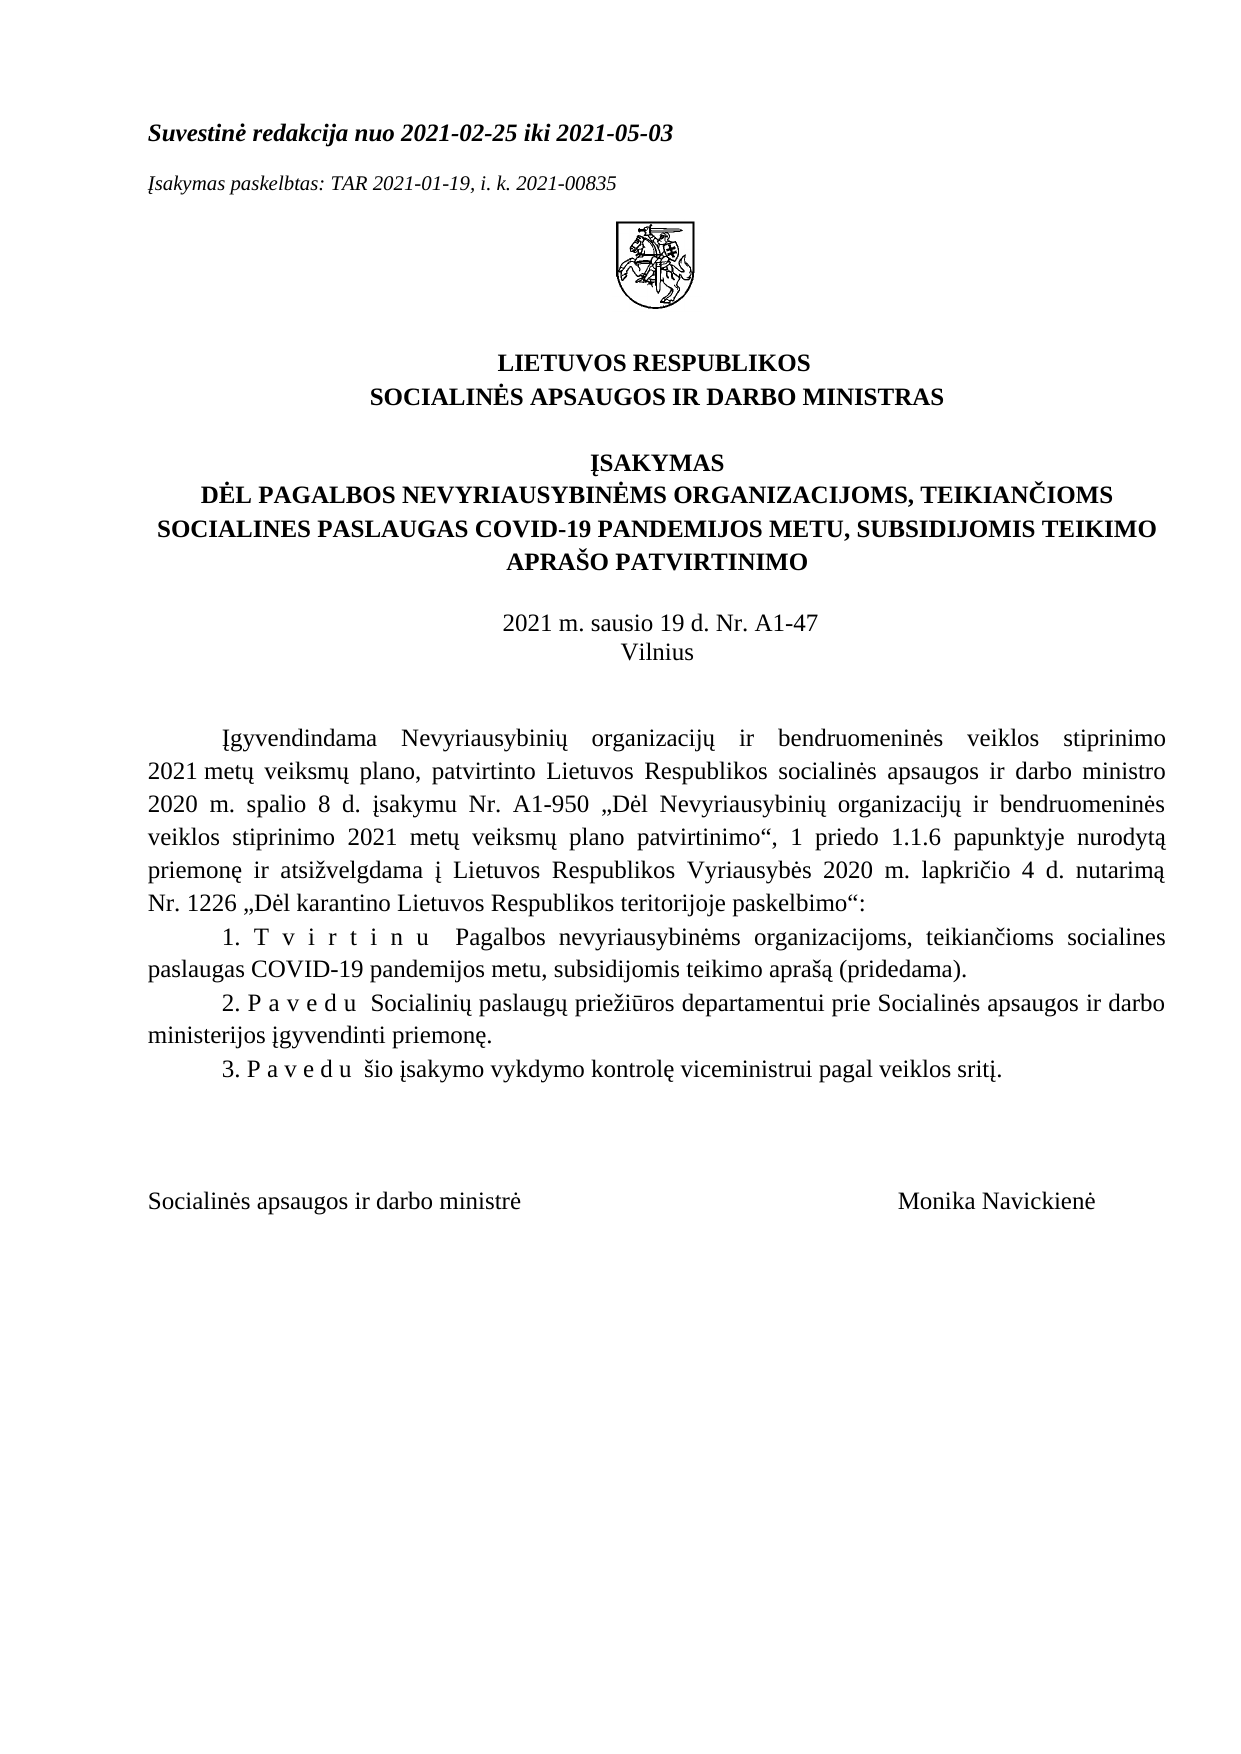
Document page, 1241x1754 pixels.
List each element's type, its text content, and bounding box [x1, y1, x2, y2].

text Socialinės apsaugos ir darbo ministrė Monika Navickienė [148, 1186, 1167, 1214]
text 2. P a v e d u Socialinių paslaugų priežiūros departamentui prie Socialinės apsaugos ir darbo ministerijos įgyvendinti priemonę. [148, 988, 1167, 1049]
text DĖL PAGALBOS NEVYRIAUSYBINĖMS ORGANIZACIJOMS, TEIKIANČIOMS SOCIALINES PASLAUGAS COVID-19 PANDEMIJOS METU, SUBSIDIJOMIS TEIKIMO APRAŠO PATVIRTINIMO [148, 481, 1167, 575]
text 3. P a v e d u šio įsakymo vykdymo kontrolę viceministrui pagal veiklos sritį. [148, 1054, 1167, 1082]
text 1. T v i r t i n u Pagalbos nevyriausybinėms organizacijoms, teikiančioms socialines paslaugas COVID-19 pandemijos metu, subsidijomis teikimo aprašą (pridedama). [148, 922, 1167, 983]
text 2021 m. sausio 19 d. Nr. A1-47 [148, 608, 1167, 637]
text Vilnius [148, 637, 1167, 666]
text Įgyvendindama Nevyriausybinių organizacijų ir bendruomeninės veiklos stiprinimo 2021 metų veiksmų plano, patvirtinto Lietuvos Respublikos socialinės apsaugos ir darbo ministro 2020 m. spalio 8 d. įsakymu Nr. A1-950 „Dėl Nevyriausybinių organizacijų ir bendruomeninės veiklos stiprinimo 2021 metų veiksmų plano patvirtinimo“, 1 priedo 1.1.6 papunktyje nurodytą priemonę ir atsižvelgdama į Lietuvos Respublikos Vyriausybės 2020 m. lapkričio 4 d. nutarimą Nr. 1226 „Dėl karantino Lietuvos Respublikos teritorijoje paskelbimo“: [148, 723, 1167, 917]
text ĮSAKYMAS [148, 448, 1167, 476]
text Įsakymas paskelbtas: TAR 2021-01-19, i. k. 2021-00835 [148, 171, 1167, 195]
text LIETUVOS RESPUBLIKOS SOCIALINĖS APSAUGOS IR DARBO MINISTRAS [148, 348, 1167, 410]
text Suvestinė redakcija nuo 2021-02-25 iki 2021-05-03 [148, 118, 1167, 147]
